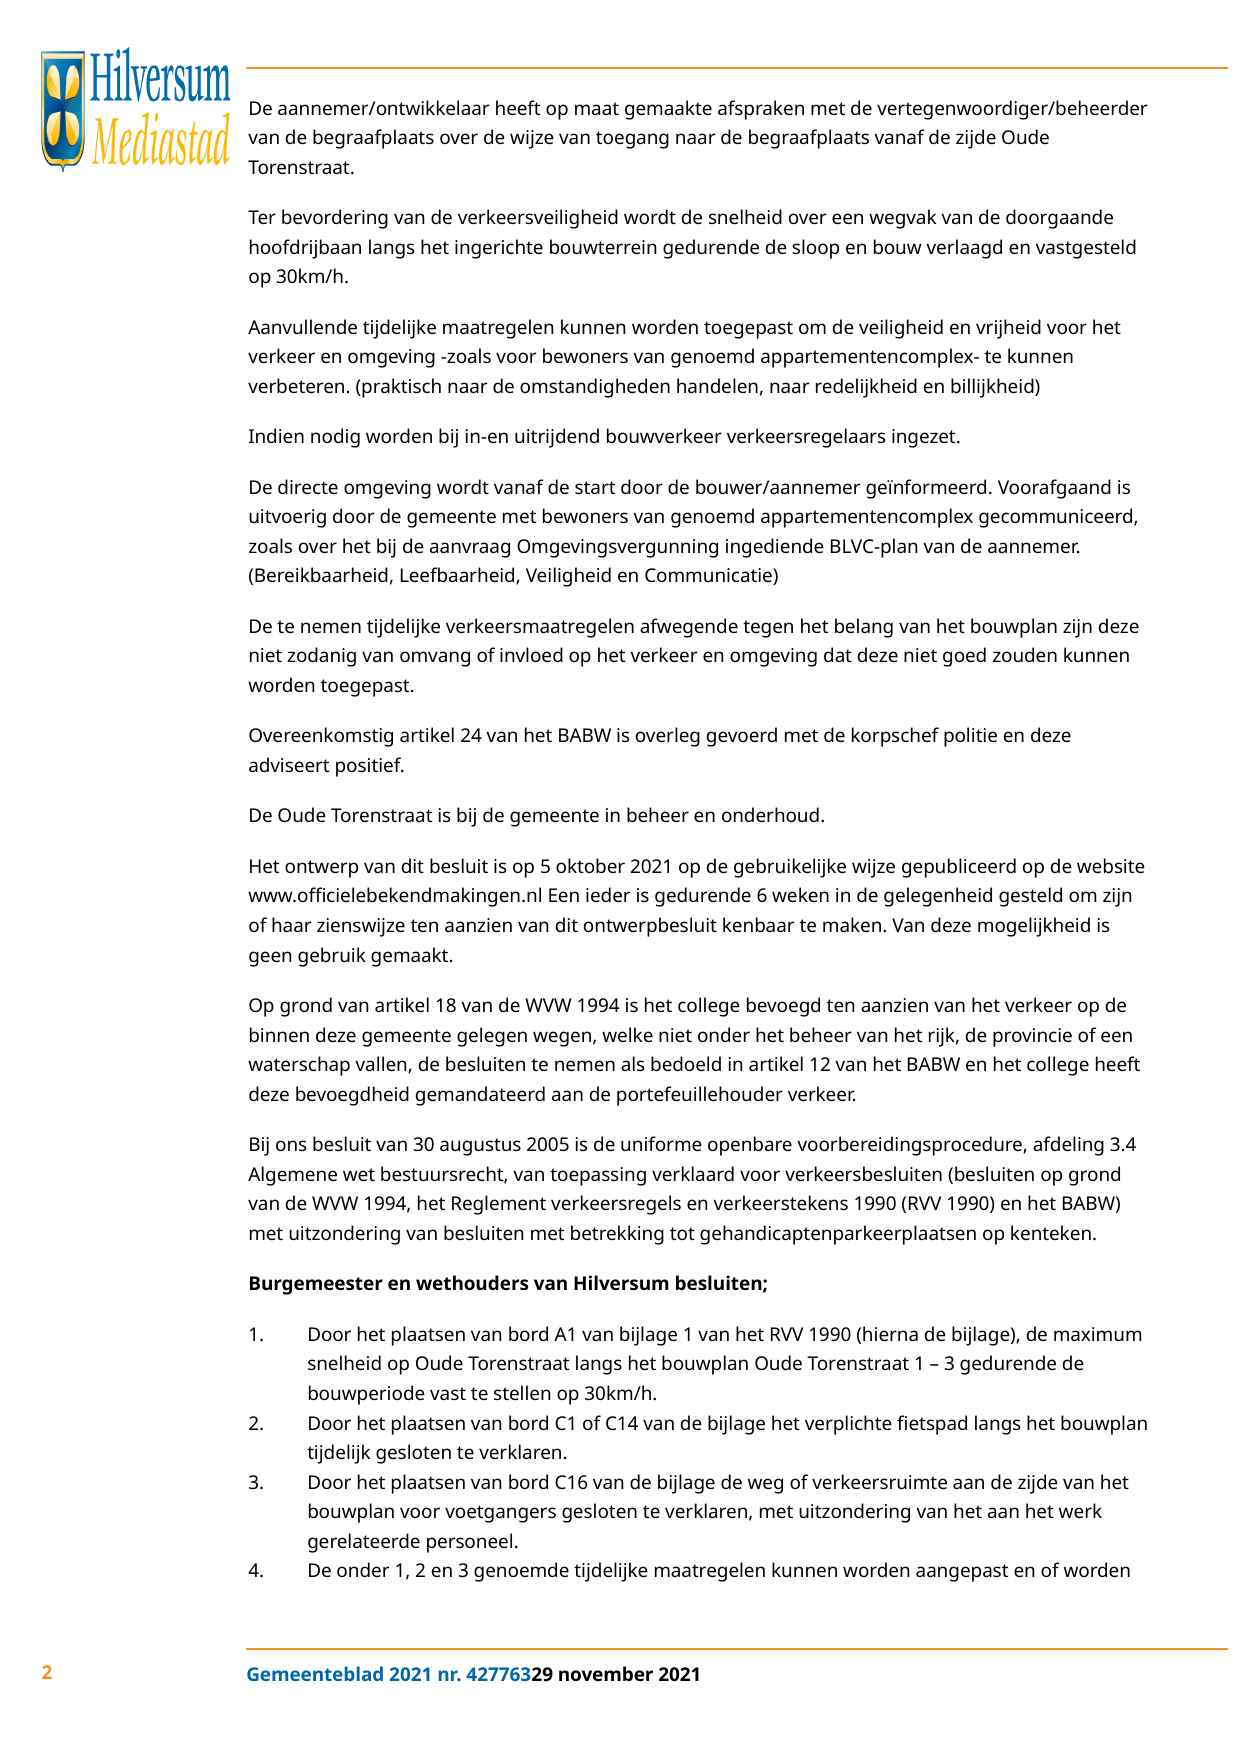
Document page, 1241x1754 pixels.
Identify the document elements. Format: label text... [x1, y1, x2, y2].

text De directe omgeving wordt vanaf de start door de bouwer/aannemer geïnformeerd. Voorafgaand is uitvoerig door de gemeente met bewoners van genoemd appartementencomplex gecommuniceerd, zoals over het bij de aanvraag Omgevingsvergunning ingediende BLVC-plan van de aannemer. (Bereikbaarheid, Leefbaarheid, Veiligheid en Communicatie) [248, 474, 1152, 588]
text Bij ons besluit van 30 augustus 2005 is de uniforme openbare voorbereidingsprocedure, afdeling 3.4 Algemene wet bestuursrecht, van toepassing verklaard voor verkeersbesluiten (besluiten op grond van de WVW 1994, het Reglement verkeersregels en verkeerstekens 1990 (RVV 1990) en het BABW) met uitzondering van besluiten met betrekking tot gehandicaptenparkeerplaatsen op kenteken. [248, 1131, 1152, 1246]
text Aanvullende tijdelijke maatregelen kunnen worden toegepast om de veiligheid en vrijheid voor het verkeer en omgeving -zoals voor bewoners van genoemd appartementencomplex- te kunnen verbeteren. (praktisch naar de omstandigheden handelen, naar redelijkheid en billijkheid) [248, 314, 1152, 399]
text Het ontwerp van dit besluit is op 5 oktober 2021 op de gebruikelijke wijze gepubliceerd op de website www.officielebekendmakingen.nl Een ieder is gedurende 6 weken in de gelegenheid gesteld om zijn of haar zienswijze ten aanzien van dit ontwerpbesluit kenbaar te maken. Van deze mogelijkheid is geen gebruik gemaakt. [248, 853, 1152, 968]
text Overeenkomstig artikel 24 van het BABW is overleg gevoerd met de korpschef politie en deze adviseert positief. [248, 723, 1152, 778]
text De aannemer/ontwikkelaar heeft op maat gemaakte afspraken met de vertegenwoordiger/beheerder van de begraafplaats over de wijze van toegang naar de begraafplaats vanaf de zijde Oude Torenstraat. [248, 95, 1152, 180]
text Burgemeester en wethouders van Hilversum besluiten; [248, 1271, 1152, 1296]
text Op grond van artikel 18 van de WVW 1994 is het college bevoegd ten aanzien van het verkeer op de binnen deze gemeente gelegen wegen, welke niet onder het beheer van het rijk, de provincie of een waterschap vallen, de besluiten te nemen als bedoeld in artikel 12 van het BABW en het college heeft deze bevoegdheid gemandateerd aan de portefeuillehouder verkeer. [248, 992, 1152, 1107]
list Door het plaatsen van bord C16 van de bijlage de weg of verkeersruimte aan de zijde van het bouwplan voor voetgangers gesloten te verklaren, met uitzondering van het aan het werk gerelateerde personeel. [248, 1469, 1152, 1554]
picture [41, 47, 231, 172]
text Indien nodig worden bij in-en uitrijdend bouwverkeer verkeersregelaars ingezet. [248, 423, 1152, 449]
list Door het plaatsen van bord A1 van bijlage 1 van het RVV 1990 (hierna de bijlage), de maximum snelheid op Oude Torenstraat langs het bouwplan Oude Torenstraat 1 – 3 gedurende de bouwperiode vast te stellen op 30km/h. [248, 1321, 1152, 1406]
list De onder 1, 2 en 3 genoemde tijdelijke maatregelen kunnen worden aangepast en of worden [248, 1558, 1152, 1583]
text Ter bevordering van de verkeersveiligheid wordt de snelheid over een wegvak van de doorgaande hoofdrijbaan langs het ingerichte bouwterrein gedurende de sloop en bouw verlaagd en vastgesteld op 30km/h. [248, 204, 1152, 289]
text De Oude Torenstraat is bij de gemeente in beheer en onderhoud. [248, 803, 1152, 828]
text De te nemen tijdelijke verkeersmaatregelen afwegende tegen het belang van het bouwplan zijn deze niet zodanig van omvang of invloed op het verkeer en omgeving dat deze niet goed zouden kunnen worden toegepast. [248, 613, 1152, 698]
list Door het plaatsen van bord C1 of C14 van de bijlage het verplichte fietspad langs het bouwplan tijdelijk gesloten te verklaren. [248, 1410, 1152, 1465]
